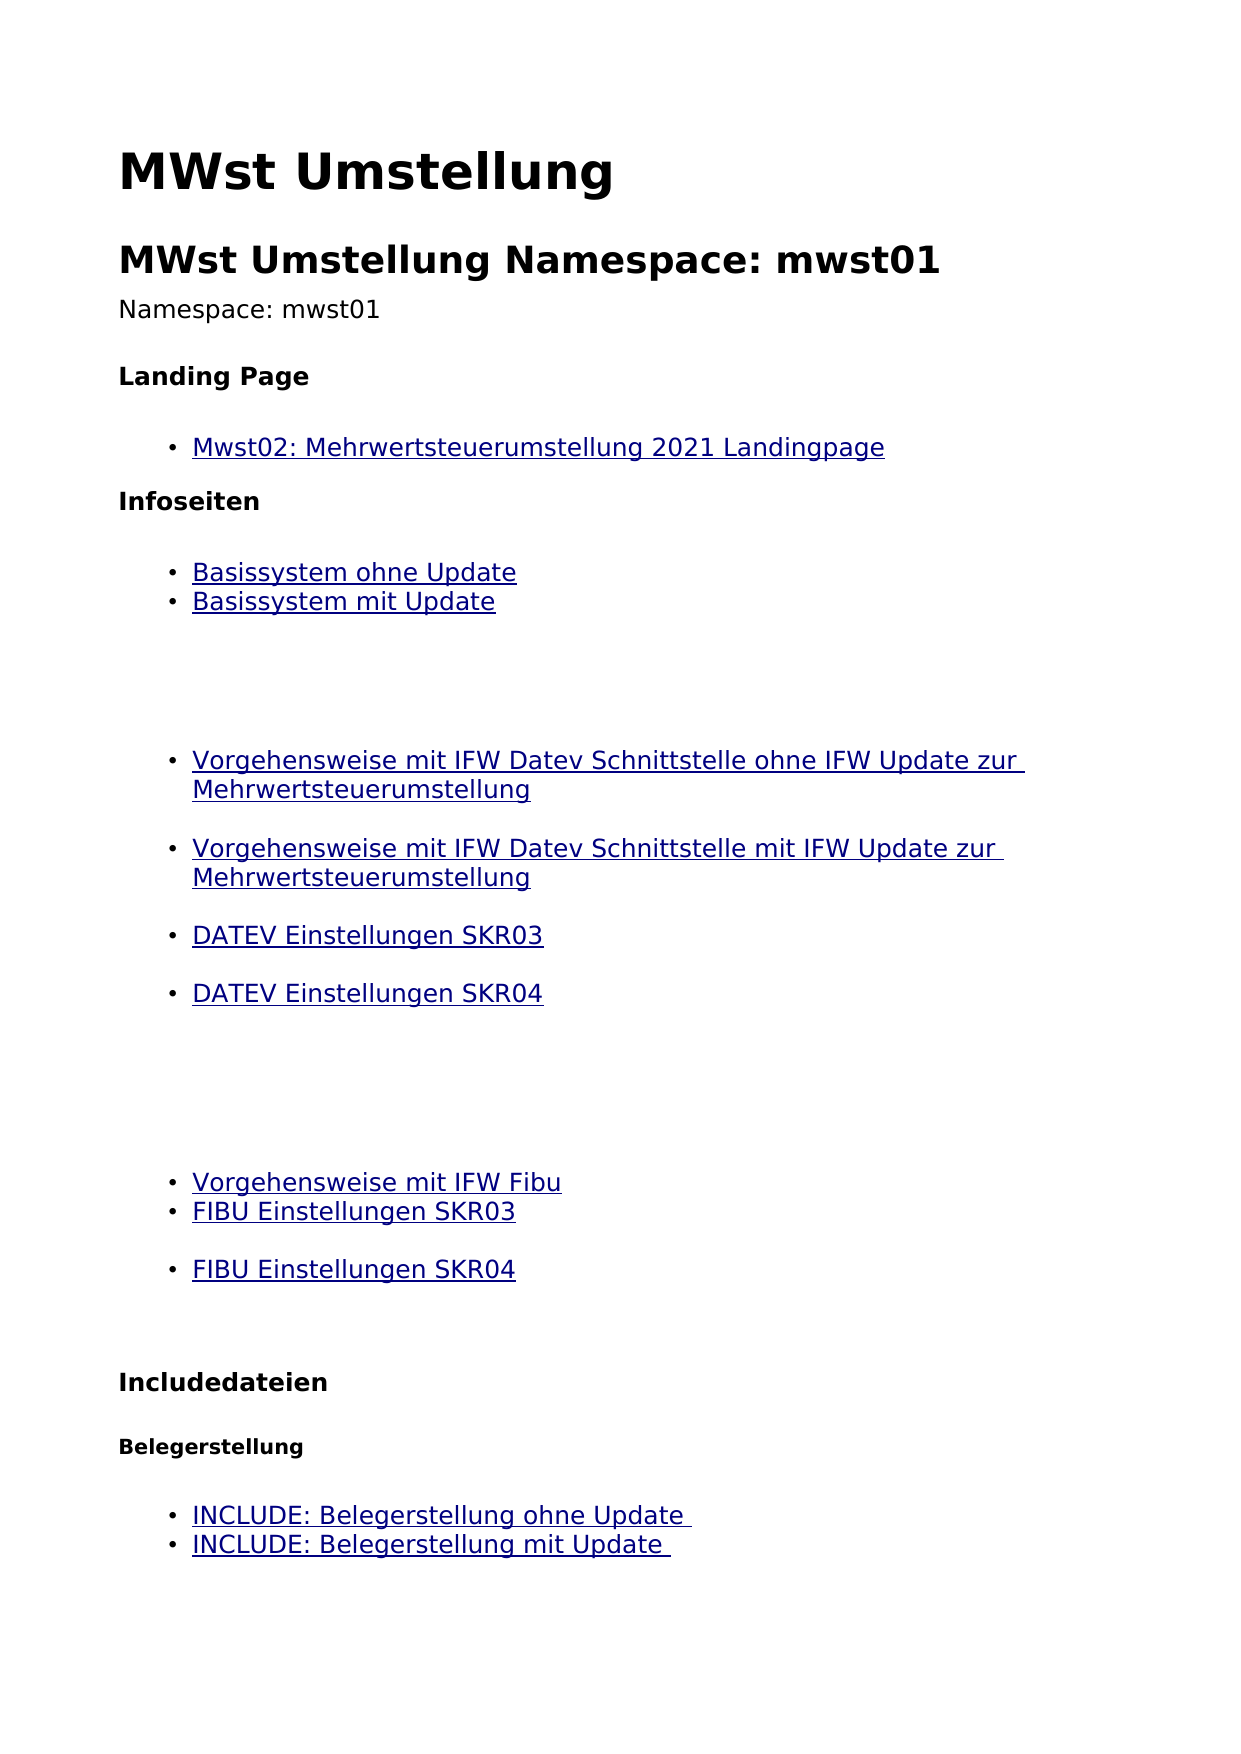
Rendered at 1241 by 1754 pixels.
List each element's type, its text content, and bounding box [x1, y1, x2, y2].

subtitle Landing Page [118, 362, 1122, 391]
text Namespace: mwst01 [118, 295, 1122, 324]
list Basissystem ohne Update [177, 558, 1122, 587]
list Mwst02: Mehrwertsteuerumstellung 2021 Landingpage [177, 433, 1122, 462]
subtitle MWst Umstellung [118, 143, 1122, 201]
list Vorgehensweise mit IFW Datev Schnittstelle mit IFW Update zur Mehrwertsteuerumstellung [177, 834, 1122, 921]
list DATEV Einstellungen SKR04 [177, 979, 1122, 1038]
subtitle MWst Umstellung Namespace: mwst01 [118, 239, 1122, 282]
list INCLUDE: Belegerstellung ohne Update [177, 1501, 1122, 1530]
list FIBU Einstellungen SKR04 [177, 1255, 1122, 1313]
list Vorgehensweise mit IFW Datev Schnittstelle ohne IFW Update zur Mehrwertsteuerumstellung [177, 746, 1122, 834]
list INCLUDE: Belegerstellung mit Update [177, 1530, 1122, 1559]
list DATEV Einstellungen SKR03 [177, 921, 1122, 979]
list Basissystem mit Update [177, 587, 1122, 616]
list Vorgehensweise mit IFW Fibu [177, 1168, 1122, 1197]
subtitle Belegerstellung [118, 1435, 1122, 1459]
subtitle Infoseiten [118, 487, 1122, 516]
list FIBU Einstellungen SKR03 [177, 1197, 1122, 1255]
subtitle Includedateien [118, 1368, 1122, 1397]
